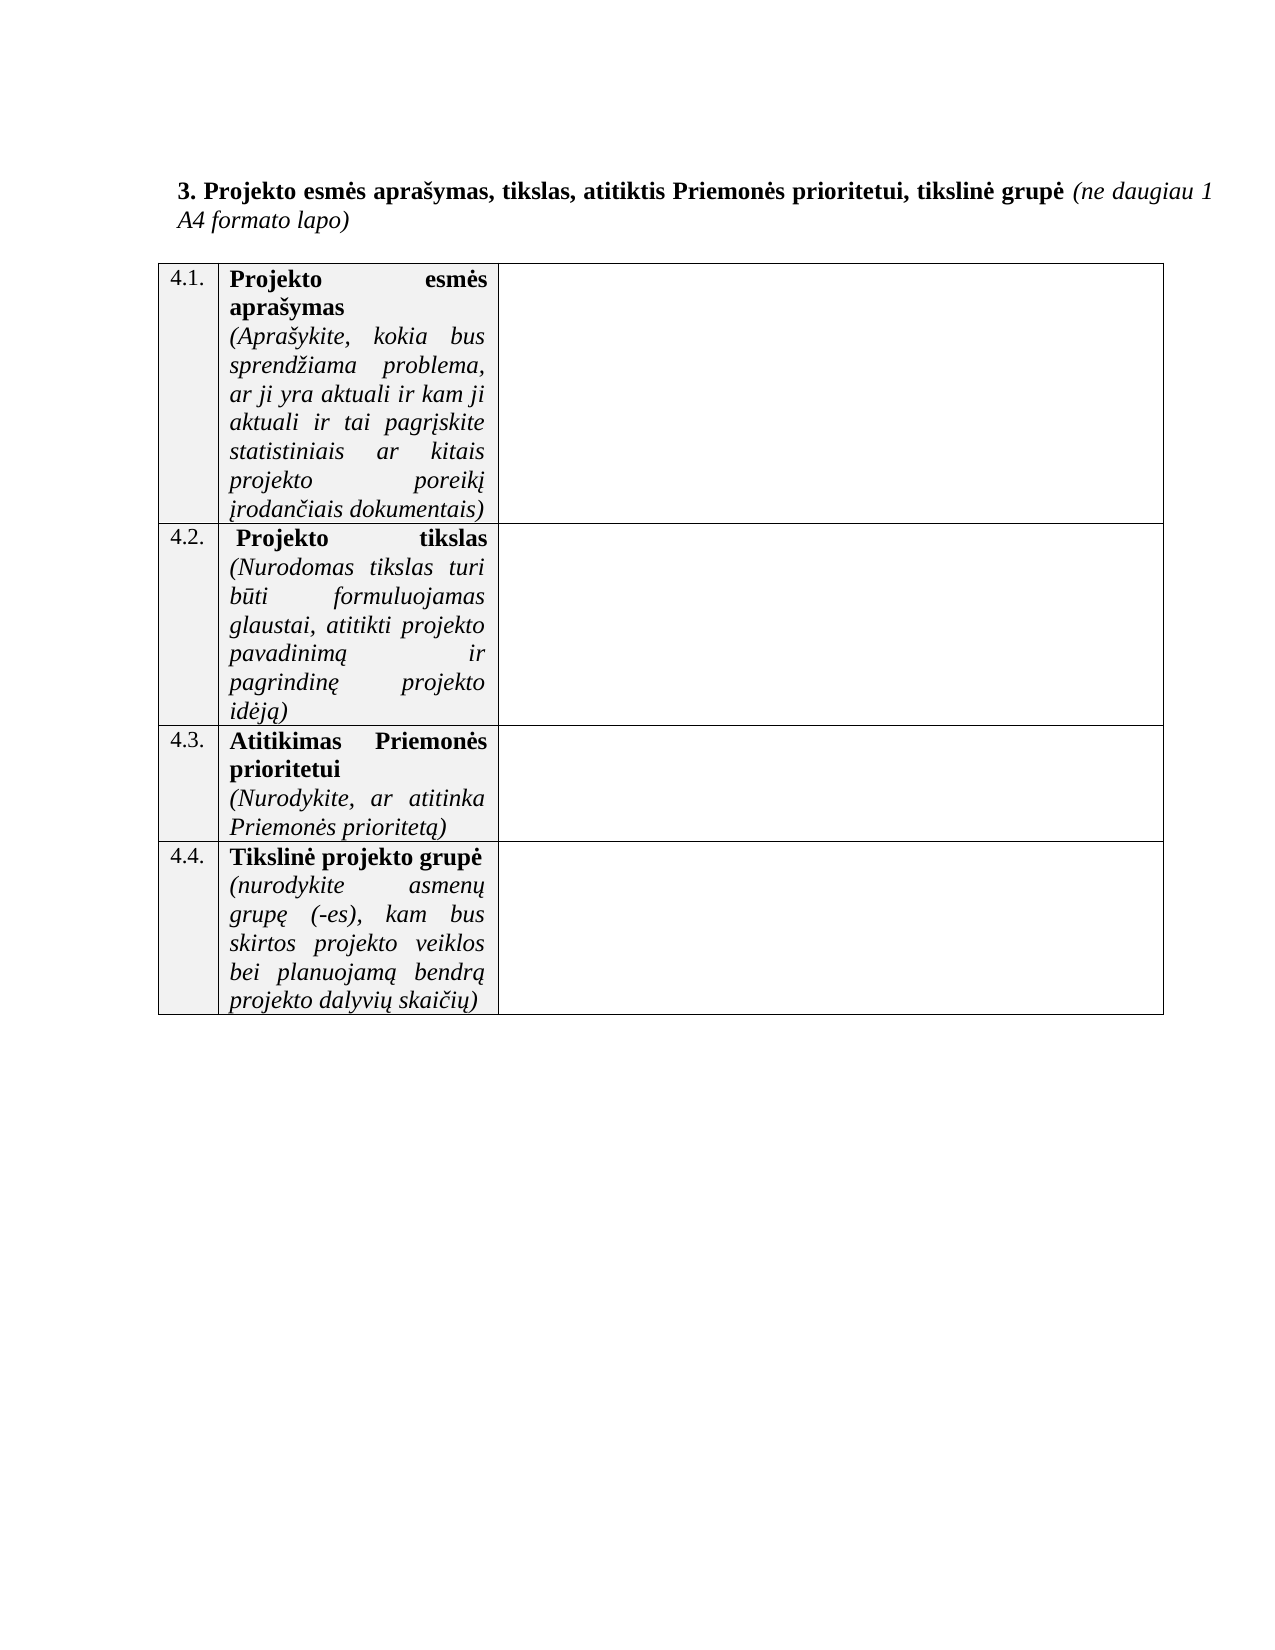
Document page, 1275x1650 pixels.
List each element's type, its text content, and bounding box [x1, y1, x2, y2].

table_cell 4.3. [159, 726, 218, 841]
table_cell [499, 524, 1163, 725]
table_cell [499, 726, 1163, 841]
table_cell 4.2. [159, 524, 218, 725]
table_cell Tikslinė projekto grupė (nurodykite asmenų grupę (-es), kam bus skirtos projekto veiklos bei planuojamą bendrą projekto dalyvių skaičių) [219, 842, 498, 1014]
table_header [499, 264, 1163, 522]
table_cell Projekto tikslas (Nurodomas tikslas turi būti formuluojamas glaustai, atitikti projekto pavadinimą ir pagrindinę projekto idėją) [219, 524, 498, 725]
table_cell Atitikimas Priemonės prioritetui (Nurodykite, ar atitinka Priemonės prioritetą) [219, 726, 498, 841]
table_header Projekto esmės aprašymas (Aprašykite, kokia bus sprendžiama problema, ar ji yra aktuali ir kam ji aktuali ir tai pagrįskite statistiniais ar kitais projekto poreikį įrodančiais dokumentais) [219, 264, 498, 522]
table_header 4.1. [159, 264, 218, 522]
table_cell [499, 842, 1163, 1014]
table_cell 4.4. [159, 842, 218, 1014]
text 3. Projekto esmės aprašymas, tikslas, atitiktis Priemonės prioritetui, tikslinė grupė (ne daugiau 1 A4 formato lapo) [177, 176, 1216, 234]
